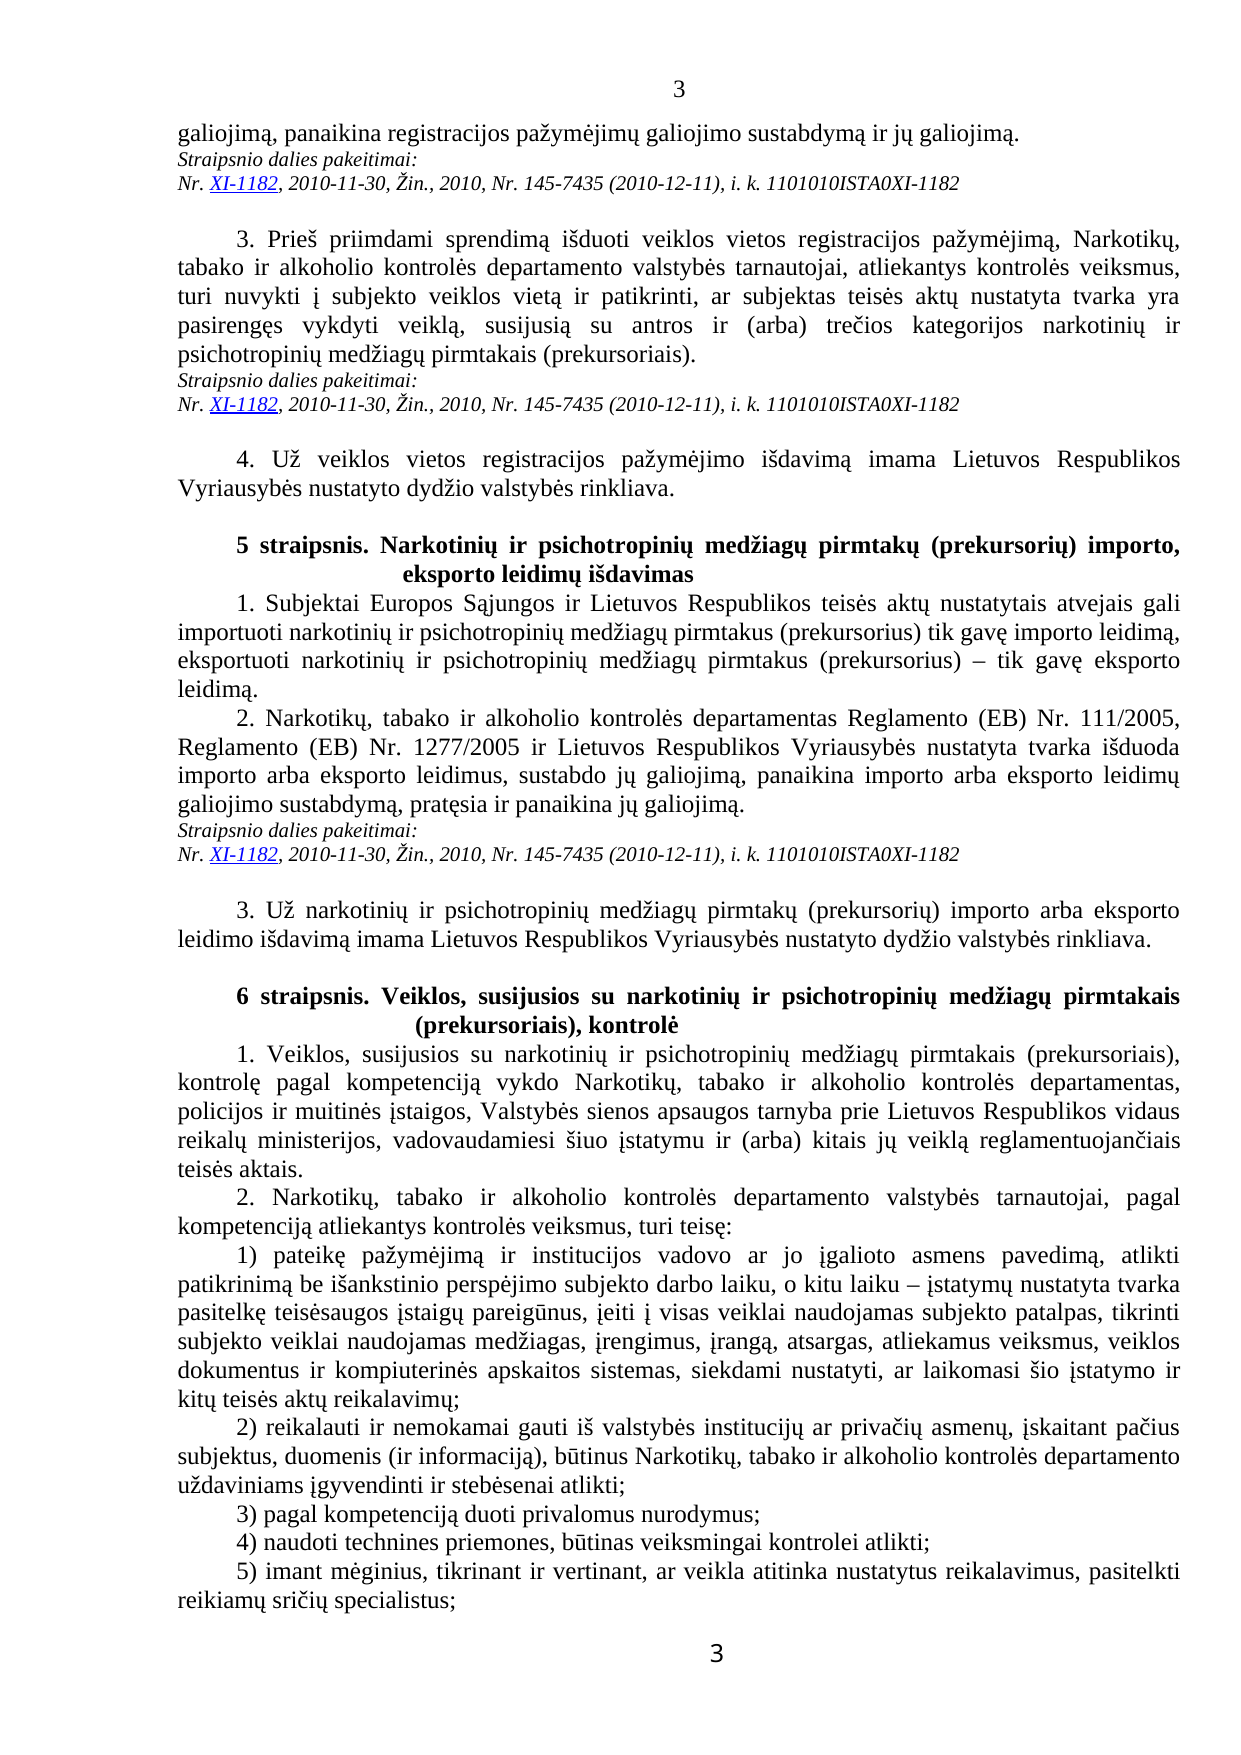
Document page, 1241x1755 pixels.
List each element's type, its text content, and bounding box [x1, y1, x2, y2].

text Straipsnio dalies pakeitimai: [177, 818, 1181, 842]
text Straipsnio dalies pakeitimai: [177, 367, 1181, 392]
text 6 straipsnis. Veiklos, susijusios su narkotinių ir psichotropinių medžiagų pirmtakais (prekursoriais), kontrolė [236, 981, 1181, 1039]
text 5 straipsnis. Narkotinių ir psichotropinių medžiagų pirmtakų (prekursorių) importo, eksporto leidimų išdavimas [236, 531, 1181, 588]
text 1. Subjektai Europos Sąjungos ir Lietuvos Respublikos teisės aktų nustatytais atvejais gali importuoti narkotinių ir psichotropinių medžiagų pirmtakus (prekursorius) tik gavę importo leidimą, eksportuoti narkotinių ir psichotropinių medžiagų pirmtakus (prekursorius) – tik gavę eksporto leidimą. [177, 588, 1181, 703]
text 3. Už narkotinių ir psichotropinių medžiagų pirmtakų (prekursorių) importo arba eksporto leidimo išdavimą imama Lietuvos Respublikos Vyriausybės nustatyto dydžio valstybės rinkliava. [177, 895, 1181, 952]
text Straipsnio dalies pakeitimai: [177, 147, 1181, 171]
text galiojimą, panaikina registracijos pažymėjimų galiojimo sustabdymą ir jų galiojimą. [177, 118, 1181, 147]
text Nr. XI-1182, 2010-11-30, Žin., 2010, Nr. 145-7435 (2010-12-11), i. k. 1101010ISTA0XI-1182 [177, 171, 1181, 195]
text 3) pagal kompetenciją duoti privalomus nurodymus; [177, 1499, 1181, 1527]
text Nr. XI-1182, 2010-11-30, Žin., 2010, Nr. 145-7435 (2010-12-11), i. k. 1101010ISTA0XI-1182 [177, 392, 1181, 416]
text 2. Narkotikų, tabako ir alkoholio kontrolės departamento valstybės tarnautojai, pagal kompetenciją atliekantys kontrolės veiksmus, turi teisę: [177, 1182, 1181, 1240]
text 4) naudoti technines priemones, būtinas veiksmingai kontrolei atlikti; [177, 1527, 1181, 1556]
text 4. Už veiklos vietos registracijos pažymėjimo išdavimą imama Lietuvos Respublikos Vyriausybės nustatyto dydžio valstybės rinkliava. [177, 444, 1181, 502]
text 3. Prieš priimdami sprendimą išduoti veiklos vietos registracijos pažymėjimą, Narkotikų, tabako ir alkoholio kontrolės departamento valstybės tarnautojai, atliekantys kontrolės veiksmus, turi nuvykti į subjekto veiklos vietą ir patikrinti, ar subjektas teisės aktų nustatyta tvarka yra pasirengęs vykdyti veiklą, susijusią su antros ir (arba) trečios kategorijos narkotinių ir psichotropinių medžiagų pirmtakais (prekursoriais). [177, 224, 1181, 367]
text 2. Narkotikų, tabako ir alkoholio kontrolės departamentas Reglamento (EB) Nr. 111/2005, Reglamento (EB) Nr. 1277/2005 ir Lietuvos Respublikos Vyriausybės nustatyta tvarka išduoda importo arba eksporto leidimus, sustabdo jų galiojimą, panaikina importo arba eksporto leidimų galiojimo sustabdymą, pratęsia ir panaikina jų galiojimą. [177, 703, 1181, 818]
text Nr. XI-1182, 2010-11-30, Žin., 2010, Nr. 145-7435 (2010-12-11), i. k. 1101010ISTA0XI-1182 [177, 842, 1181, 866]
text 1) pateikę pažymėjimą ir institucijos vadovo ar jo įgalioto asmens pavedimą, atlikti patikrinimą be išankstinio perspėjimo subjekto darbo laiku, o kitu laiku – įstatymų nustatyta tvarka pasitelkę teisėsaugos įstaigų pareigūnus, įeiti į visas veiklai naudojamas subjekto patalpas, tikrinti subjekto veiklai naudojamas medžiagas, įrengimus, įrangą, atsargas, atliekamus veiksmus, veiklos dokumentus ir kompiuterinės apskaitos sistemas, siekdami nustatyti, ar laikomasi šio įstatymo ir kitų teisės aktų reikalavimų; [177, 1240, 1181, 1412]
text 1. Veiklos, susijusios su narkotinių ir psichotropinių medžiagų pirmtakais (prekursoriais), kontrolę pagal kompetenciją vykdo Narkotikų, tabako ir alkoholio kontrolės departamentas, policijos ir muitinės įstaigos, Valstybės sienos apsaugos tarnyba prie Lietuvos Respublikos vidaus reikalų ministerijos, vadovaudamiesi šiuo įstatymu ir (arba) kitais jų veiklą reglamentuojančiais teisės aktais. [177, 1039, 1181, 1182]
text 2) reikalauti ir nemokamai gauti iš valstybės institucijų ar privačių asmenų, įskaitant pačius subjektus, duomenis (ir informaciją), būtinus Narkotikų, tabako ir alkoholio kontrolės departamento uždaviniams įgyvendinti ir stebėsenai atlikti; [177, 1412, 1181, 1499]
text 5) imant mėginius, tikrinant ir vertinant, ar veikla atitinka nustatytus reikalavimus, pasitelkti reikiamų sričių specialistus; [177, 1556, 1181, 1614]
